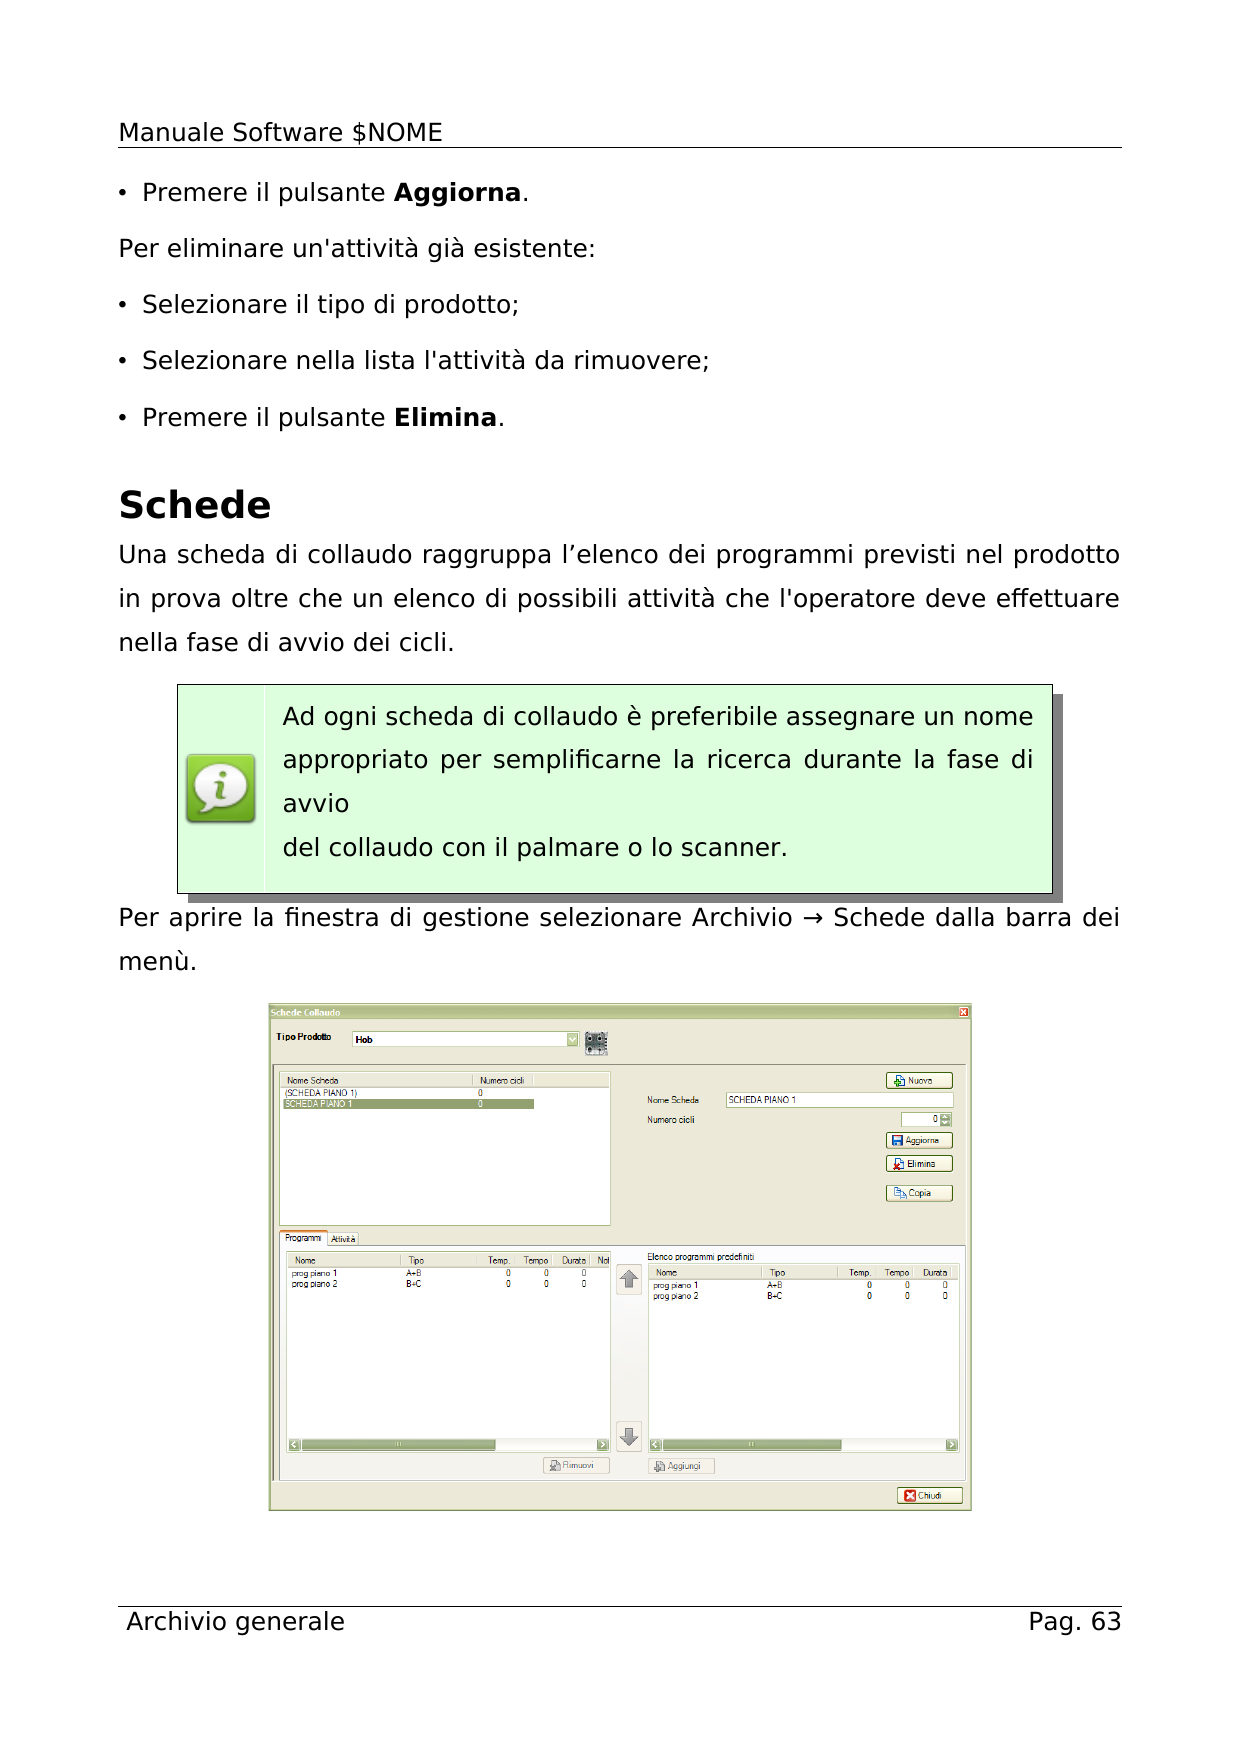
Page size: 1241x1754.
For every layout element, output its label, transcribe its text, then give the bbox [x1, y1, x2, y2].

table_header [178, 685, 264, 892]
list Selezionare il tipo di prodotto; [118, 290, 1122, 319]
text Per eliminare un'attività già esistente: [118, 234, 1122, 263]
subtitle Schede [118, 484, 1122, 528]
list Selezionare nella lista l'attività da rimuovere; [118, 347, 1122, 376]
picture [183, 750, 259, 826]
picture [268, 1003, 972, 1511]
table_header Ad ogni scheda di collaudo è preferibile assegnare un nome appropriato per semplificarne la ricerca durante la fase di avvio del collaudo con il palmare o lo scanner. [265, 685, 1052, 892]
list Premere il pulsante Aggiorna. [118, 178, 1122, 207]
text Una scheda di collaudo raggruppa l’elenco dei programmi previsti nel prodotto in prova oltre che un elenco di possibili attività che l'operatore deve effettuare nella fase di avvio dei cicli. [118, 540, 1122, 657]
text Per aprire la finestra di gestione selezionare Archivio → Schede dalla barra dei menù. [118, 903, 1122, 976]
list Premere il pulsante Elimina. [118, 403, 1122, 432]
